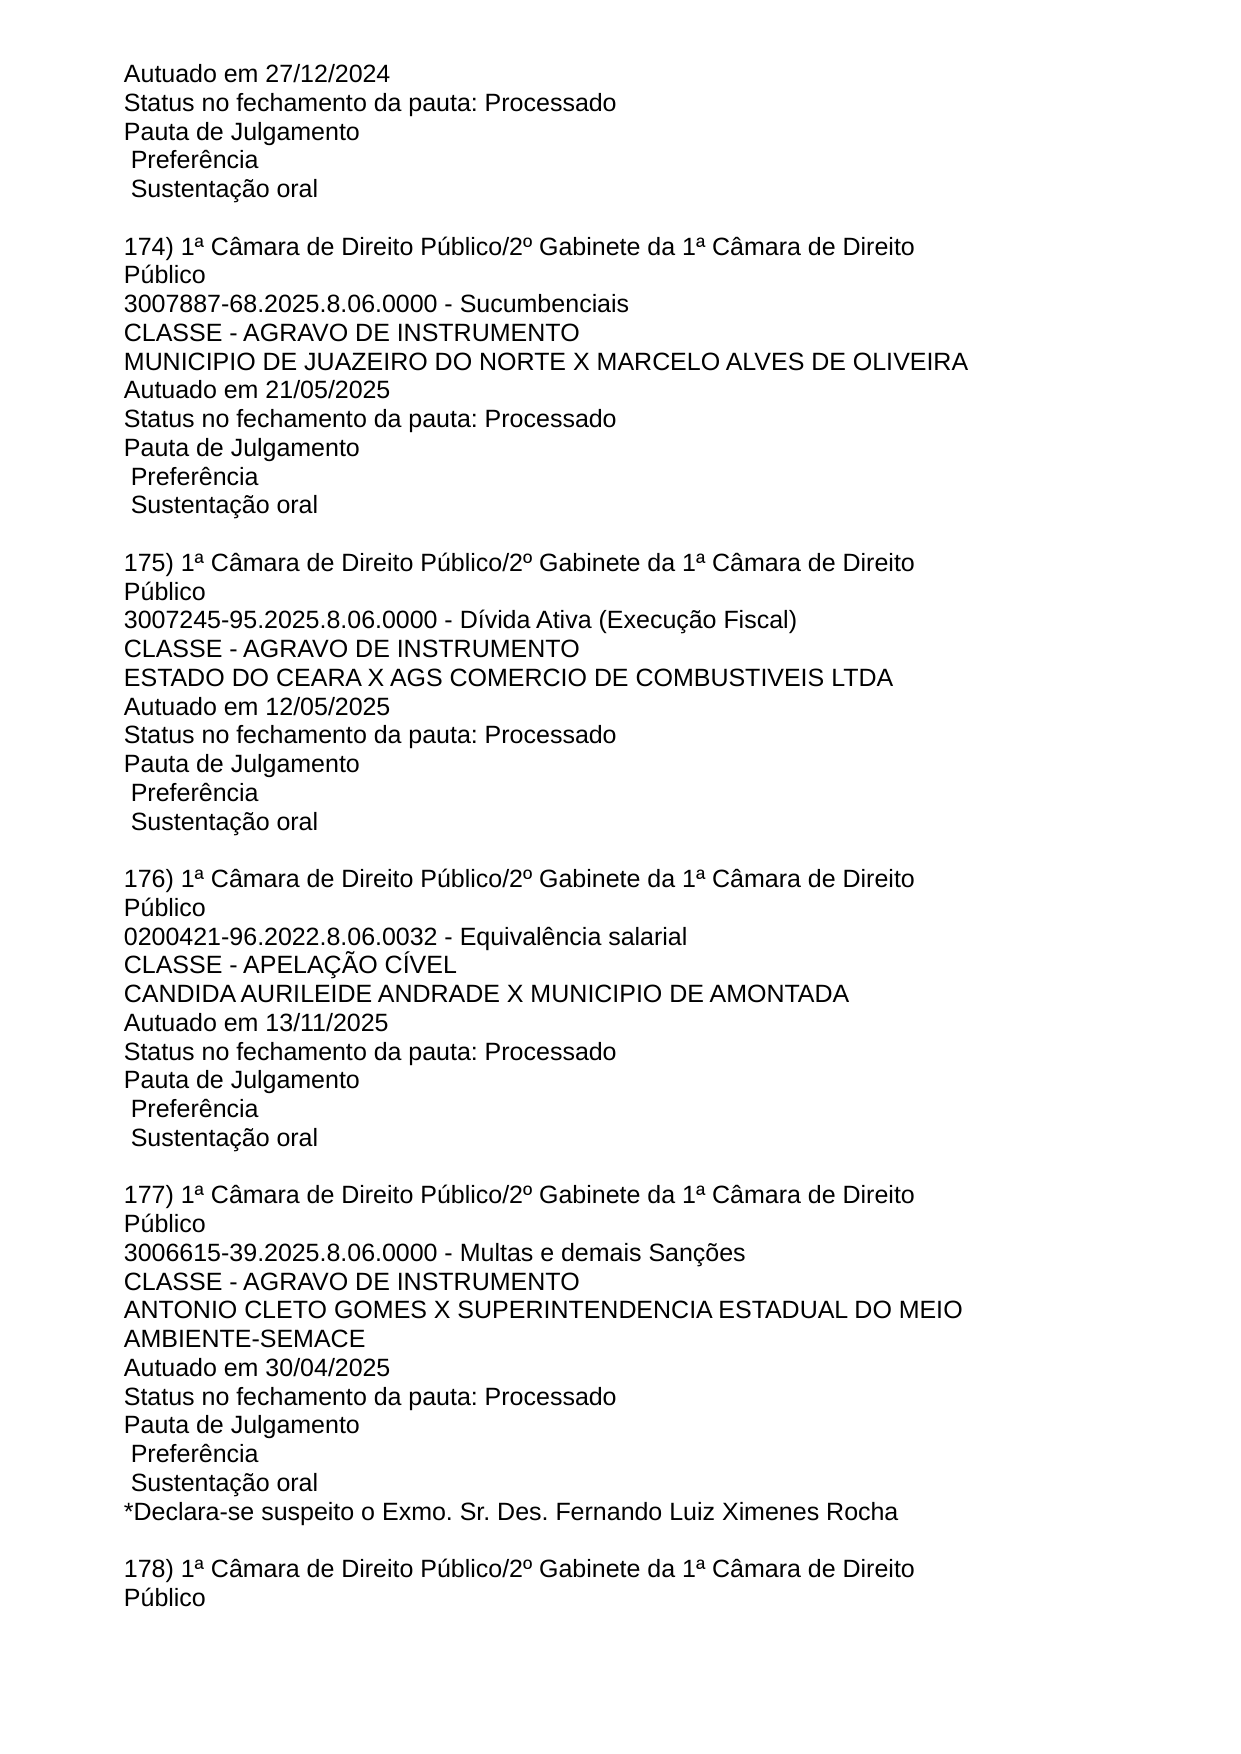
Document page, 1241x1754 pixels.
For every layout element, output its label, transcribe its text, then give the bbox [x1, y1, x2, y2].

text ANTONIO CLETO GOMES X SUPERINTENDENCIA ESTADUAL DO MEIO AMBIENTE-SEMACE [124, 1295, 989, 1353]
text Sustentação oral [124, 807, 989, 835]
text Preferência [124, 1094, 989, 1123]
text CLASSE - AGRAVO DE INSTRUMENTO [124, 318, 989, 347]
text 0200421-96.2022.8.06.0032 - Equivalência salarial [124, 922, 989, 950]
text Autuado em 12/05/2025 [124, 692, 989, 720]
text Status no fechamento da pauta: Processado [124, 1382, 989, 1410]
text Status no fechamento da pauta: Processado [124, 404, 989, 433]
text Autuado em 30/04/2025 [124, 1353, 989, 1382]
text 174) 1ª Câmara de Direito Público/2º Gabinete da 1ª Câmara de Direito Público [124, 232, 989, 289]
text Preferência [124, 145, 989, 174]
text Sustentação oral [124, 1468, 989, 1497]
text Autuado em 27/12/2024 [124, 59, 989, 88]
text Sustentação oral [124, 490, 989, 519]
text CANDIDA AURILEIDE ANDRADE X MUNICIPIO DE AMONTADA [124, 979, 989, 1008]
text Status no fechamento da pauta: Processado [124, 1037, 989, 1065]
text CLASSE - AGRAVO DE INSTRUMENTO [124, 634, 989, 663]
text 176) 1ª Câmara de Direito Público/2º Gabinete da 1ª Câmara de Direito Público [124, 864, 989, 922]
text 175) 1ª Câmara de Direito Público/2º Gabinete da 1ª Câmara de Direito Público [124, 548, 989, 605]
text 177) 1ª Câmara de Direito Público/2º Gabinete da 1ª Câmara de Direito Público [124, 1180, 989, 1238]
text Pauta de Julgamento [124, 117, 989, 145]
text 3007245-95.2025.8.06.0000 - Dívida Ativa (Execução Fiscal) [124, 605, 989, 634]
text Sustentação oral [124, 1123, 989, 1152]
text 178) 1ª Câmara de Direito Público/2º Gabinete da 1ª Câmara de Direito Público [124, 1554, 989, 1612]
text 3007887-68.2025.8.06.0000 - Sucumbenciais [124, 289, 989, 318]
text MUNICIPIO DE JUAZEIRO DO NORTE X MARCELO ALVES DE OLIVEIRA [124, 347, 989, 375]
text ESTADO DO CEARA X AGS COMERCIO DE COMBUSTIVEIS LTDA [124, 663, 989, 692]
text Pauta de Julgamento [124, 1065, 989, 1094]
text Status no fechamento da pauta: Processado [124, 720, 989, 749]
text 3006615-39.2025.8.06.0000 - Multas e demais Sanções [124, 1238, 989, 1267]
text *Declara-se suspeito o Exmo. Sr. Des. Fernando Luiz Ximenes Rocha [124, 1497, 989, 1525]
text Preferência [124, 778, 989, 807]
text Pauta de Julgamento [124, 433, 989, 462]
text CLASSE - APELAÇÃO CÍVEL [124, 950, 989, 979]
text Pauta de Julgamento [124, 749, 989, 778]
text Sustentação oral [124, 174, 989, 203]
text CLASSE - AGRAVO DE INSTRUMENTO [124, 1267, 989, 1295]
text Preferência [124, 462, 989, 490]
text Pauta de Julgamento [124, 1410, 989, 1439]
text Preferência [124, 1439, 989, 1468]
text Autuado em 21/05/2025 [124, 375, 989, 404]
text Autuado em 13/11/2025 [124, 1008, 989, 1037]
text Status no fechamento da pauta: Processado [124, 88, 989, 117]
